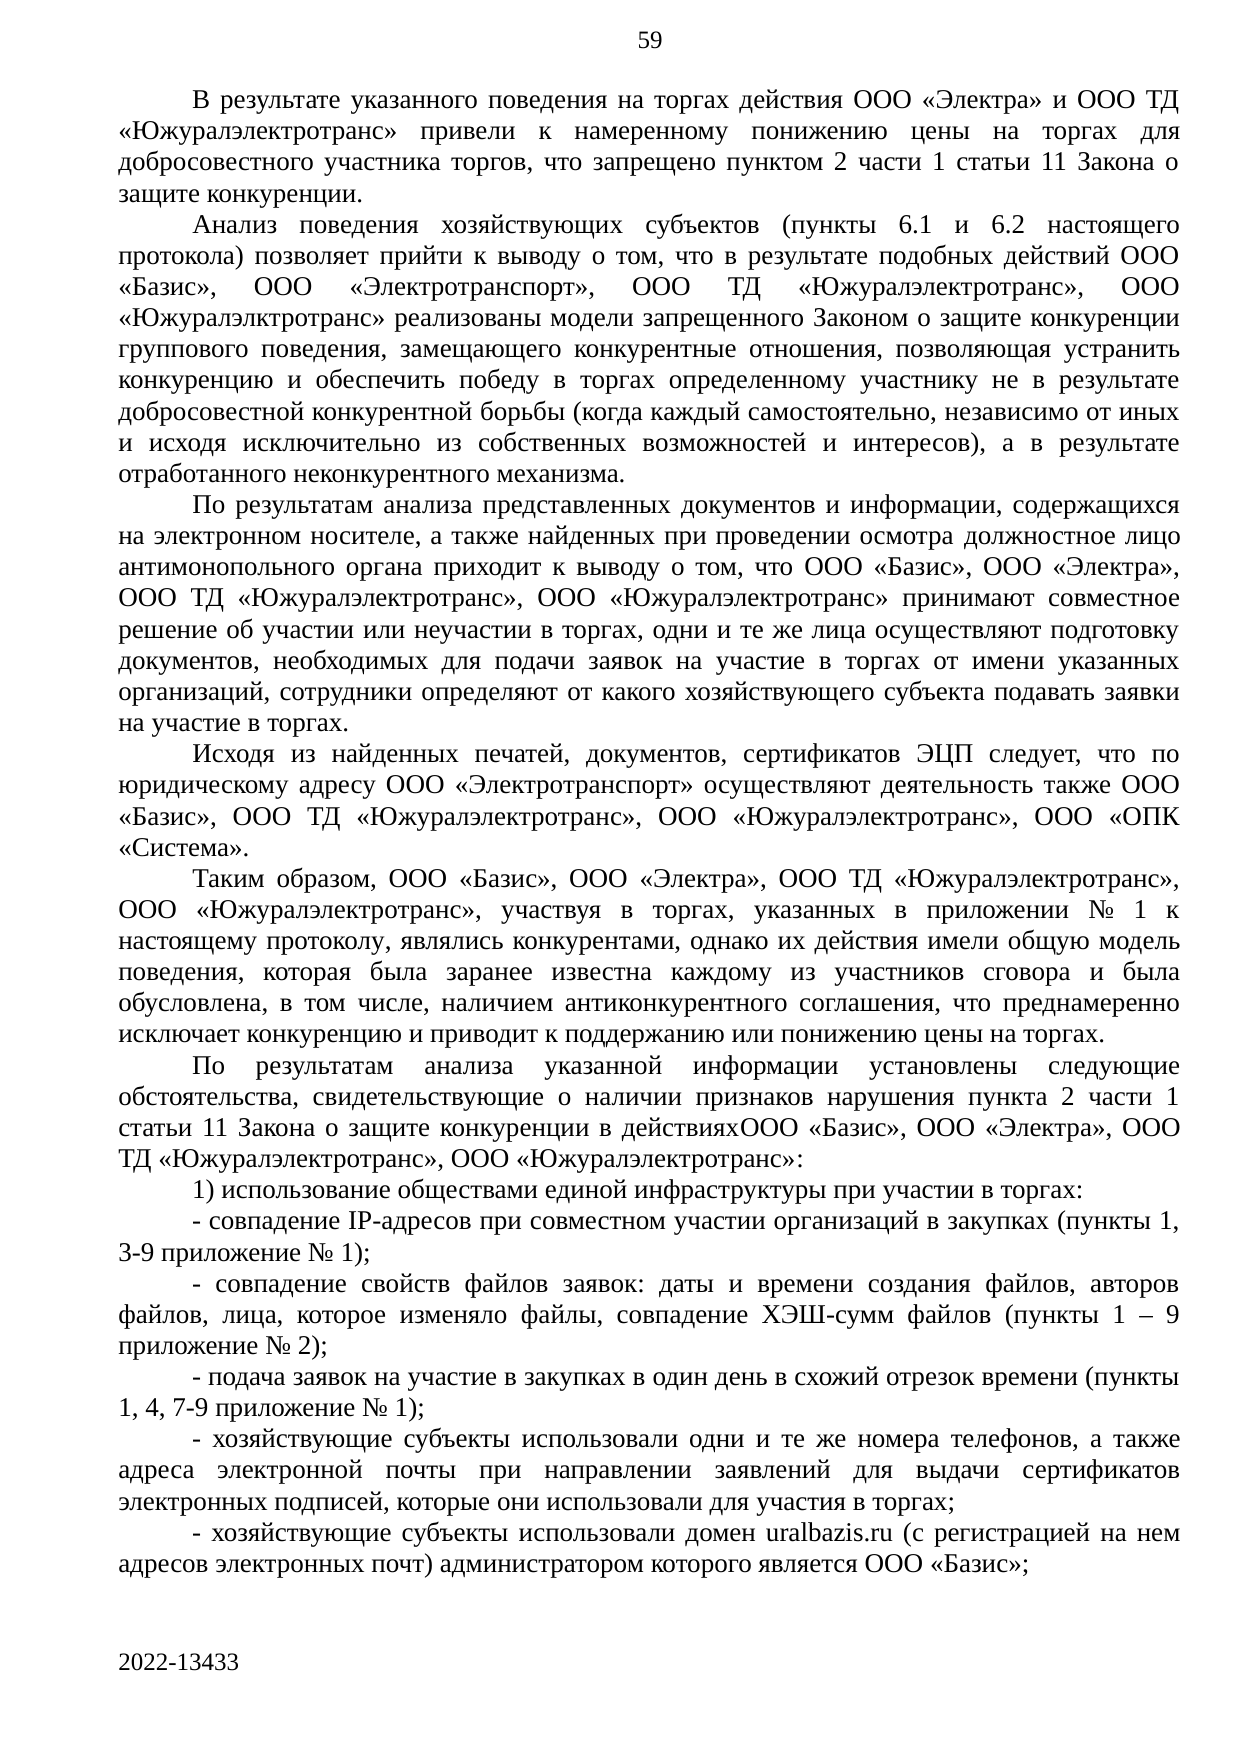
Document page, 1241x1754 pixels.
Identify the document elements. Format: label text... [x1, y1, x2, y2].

text - хозяйствующие субъекты использовали домен uralbazis.ru (с регистрацией на нем адресов электронных почт) администратором которого является ООО «Базис»; [118, 1516, 1181, 1578]
text По результатам анализа указанной информации установлены следующие обстоятельства, свидетельствующие о наличии признаков нарушения пункта 2 части 1 статьи 11 Закона о защите конкуренции в действияхООО «Базис», ООО «Электра», ООО ТД «Южуралэлектротранс», ООО «Южуралэлектротранс»: [118, 1049, 1181, 1173]
text - совпадение IP-адресов при совместном участии организаций в закупках (пункты 1, 3-9 приложение № 1); [118, 1204, 1181, 1267]
text - хозяйствующие субъекты использовали одни и те же номера телефонов, а также адреса электронной почты при направлении заявлений для выдачи сертификатов электронных подписей, которые они использовали для участия в торгах; [118, 1422, 1181, 1516]
text Таким образом, ООО «Базис», ООО «Электра», ООО ТД «Южуралэлектротранс», ООО «Южуралэлектротранс», участвуя в торгах, указанных в приложении № 1 к настоящему протоколу, являлись конкурентами, однако их действия имели общую модель поведения, которая была заранее известна каждому из участников сговора и была обусловлена, в том числе, наличием антиконкурентного соглашения, что преднамеренно исключает конкуренцию и приводит к поддержанию или понижению цены на торгах. [118, 862, 1181, 1049]
text - подача заявок на участие в закупках в один день в схожий отрезок времени (пункты 1, 4, 7-9 приложение № 1); [118, 1360, 1181, 1422]
text По результатам анализа представленных документов и информации, содержащихся на электронном носителе, а также найденных при проведении осмотра должностное лицо антимонопольного органа приходит к выводу о том, что ООО «Базис», ООО «Электра», ООО ТД «Южуралэлектротранс», ООО «Южуралэлектротранс» принимают совместное решение об участии или неучастии в торгах, одни и те же лица осуществляют подготовку документов, необходимых для подачи заявок на участие в торгах от имени указанных организаций, сотрудники определяют от какого хозяйствующего субъекта подавать заявки на участие в торгах. [118, 488, 1181, 737]
text В результате указанного поведения на торгах действия ООО «Электра» и ООО ТД «Южуралэлектротранс» привели к намеренному понижению цены на торгах для добросовестного участника торгов, что запрещено пунктом 2 части 1 статьи 11 Закона о защите конкуренции. [118, 83, 1181, 208]
text 1) использование обществами единой инфраструктуры при участии в торгах: [118, 1173, 1181, 1204]
text Исходя из найденных печатей, документов, сертификатов ЭЦП следует, что по юридическому адресу ООО «Электротранспорт» осуществляют деятельность также ООО «Базис», ООО ТД «Южуралэлектротранс», ООО «Южуралэлектротранс», ООО «ОПК «Система». [118, 737, 1181, 862]
text Анализ поведения хозяйствующих субъектов (пункты 6.1 и 6.2 настоящего протокола) позволяет прийти к выводу о том, что в результате подобных действий ООО «Базис», ООО «Электротранспорт», ООО ТД «Южуралэлектротранс», ООО «Южуралэлктротранс» реализованы модели запрещенного Законом о защите конкуренции группового поведения, замещающего конкурентные отношения, позволяющая устранить конкуренцию и обеспечить победу в торгах определенному участнику не в результате добросовестной конкурентной борьбы (когда каждый самостоятельно, независимо от иных и исходя исключительно из собственных возможностей и интересов), а в результате отработанного неконкурентного механизма. [118, 208, 1181, 488]
text - совпадение свойств файлов заявок: даты и времени создания файлов, авторов файлов, лица, которое изменяло файлы, совпадение ХЭШ-сумм файлов (пункты 1 – 9 приложение № 2); [118, 1267, 1181, 1360]
